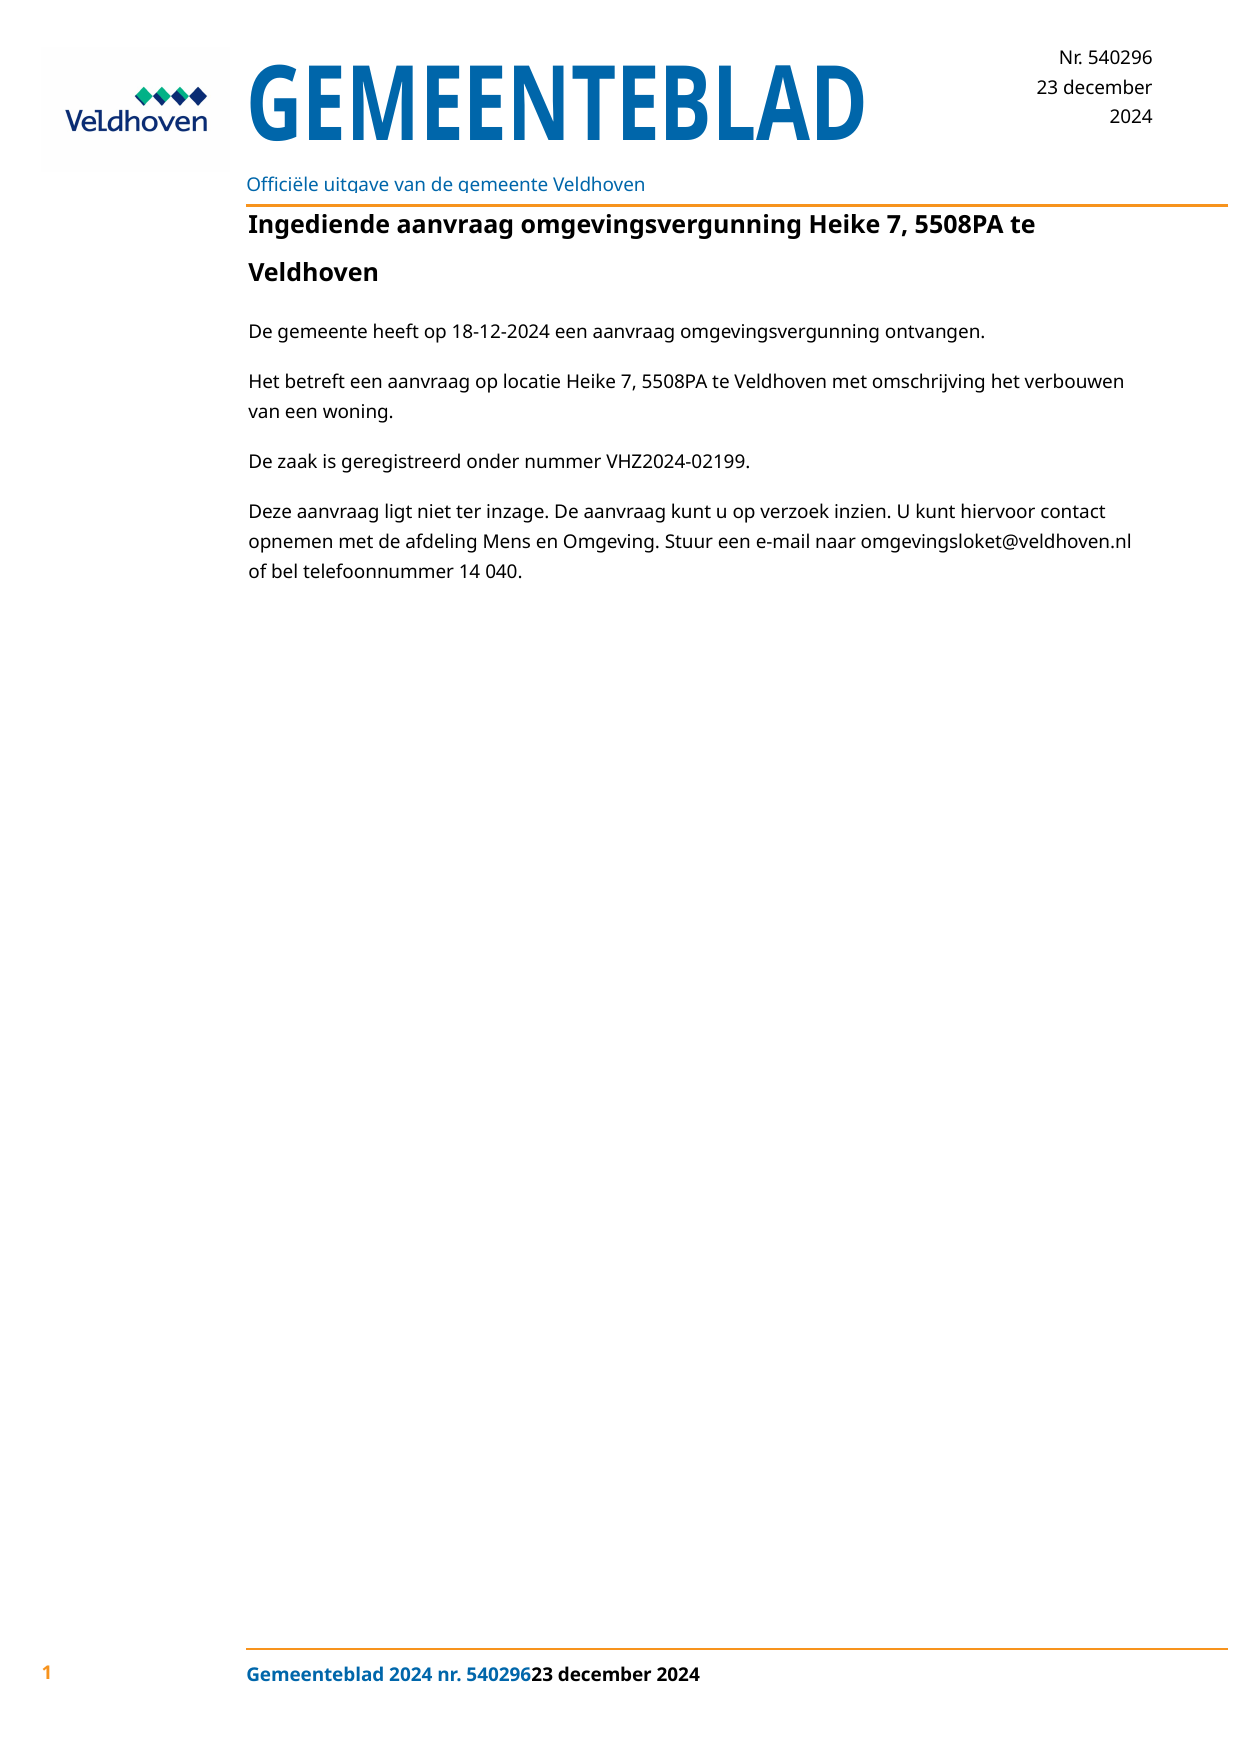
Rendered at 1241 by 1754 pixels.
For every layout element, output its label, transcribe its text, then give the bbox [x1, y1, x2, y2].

picture [41, 47, 231, 172]
text Ingediende aanvraag omgevingsvergunning Heike 7, 5508PA te Veldhoven [248, 207, 1152, 288]
text De gemeente heeft op 18-12-2024 een aanvraag omgevingsvergunning ontvangen. [248, 318, 1152, 344]
text Het betreft een aanvraag op locatie Heike 7, 5508PA te Veldhoven met omschrijving het verbouwen van een woning. [248, 368, 1152, 424]
text De zaak is geregistreerd onder nummer VHZ2024-02199. [248, 448, 1152, 474]
text Deze aanvraag ligt niet ter inzage. De aanvraag kunt u op verzoek inzien. U kunt hiervoor contact opnemen met de afdeling Mens en Omgeving. Stuur een e-mail naar omgevingsloket@veldhoven.nl of bel telefoonnummer 14 040. [248, 499, 1152, 584]
